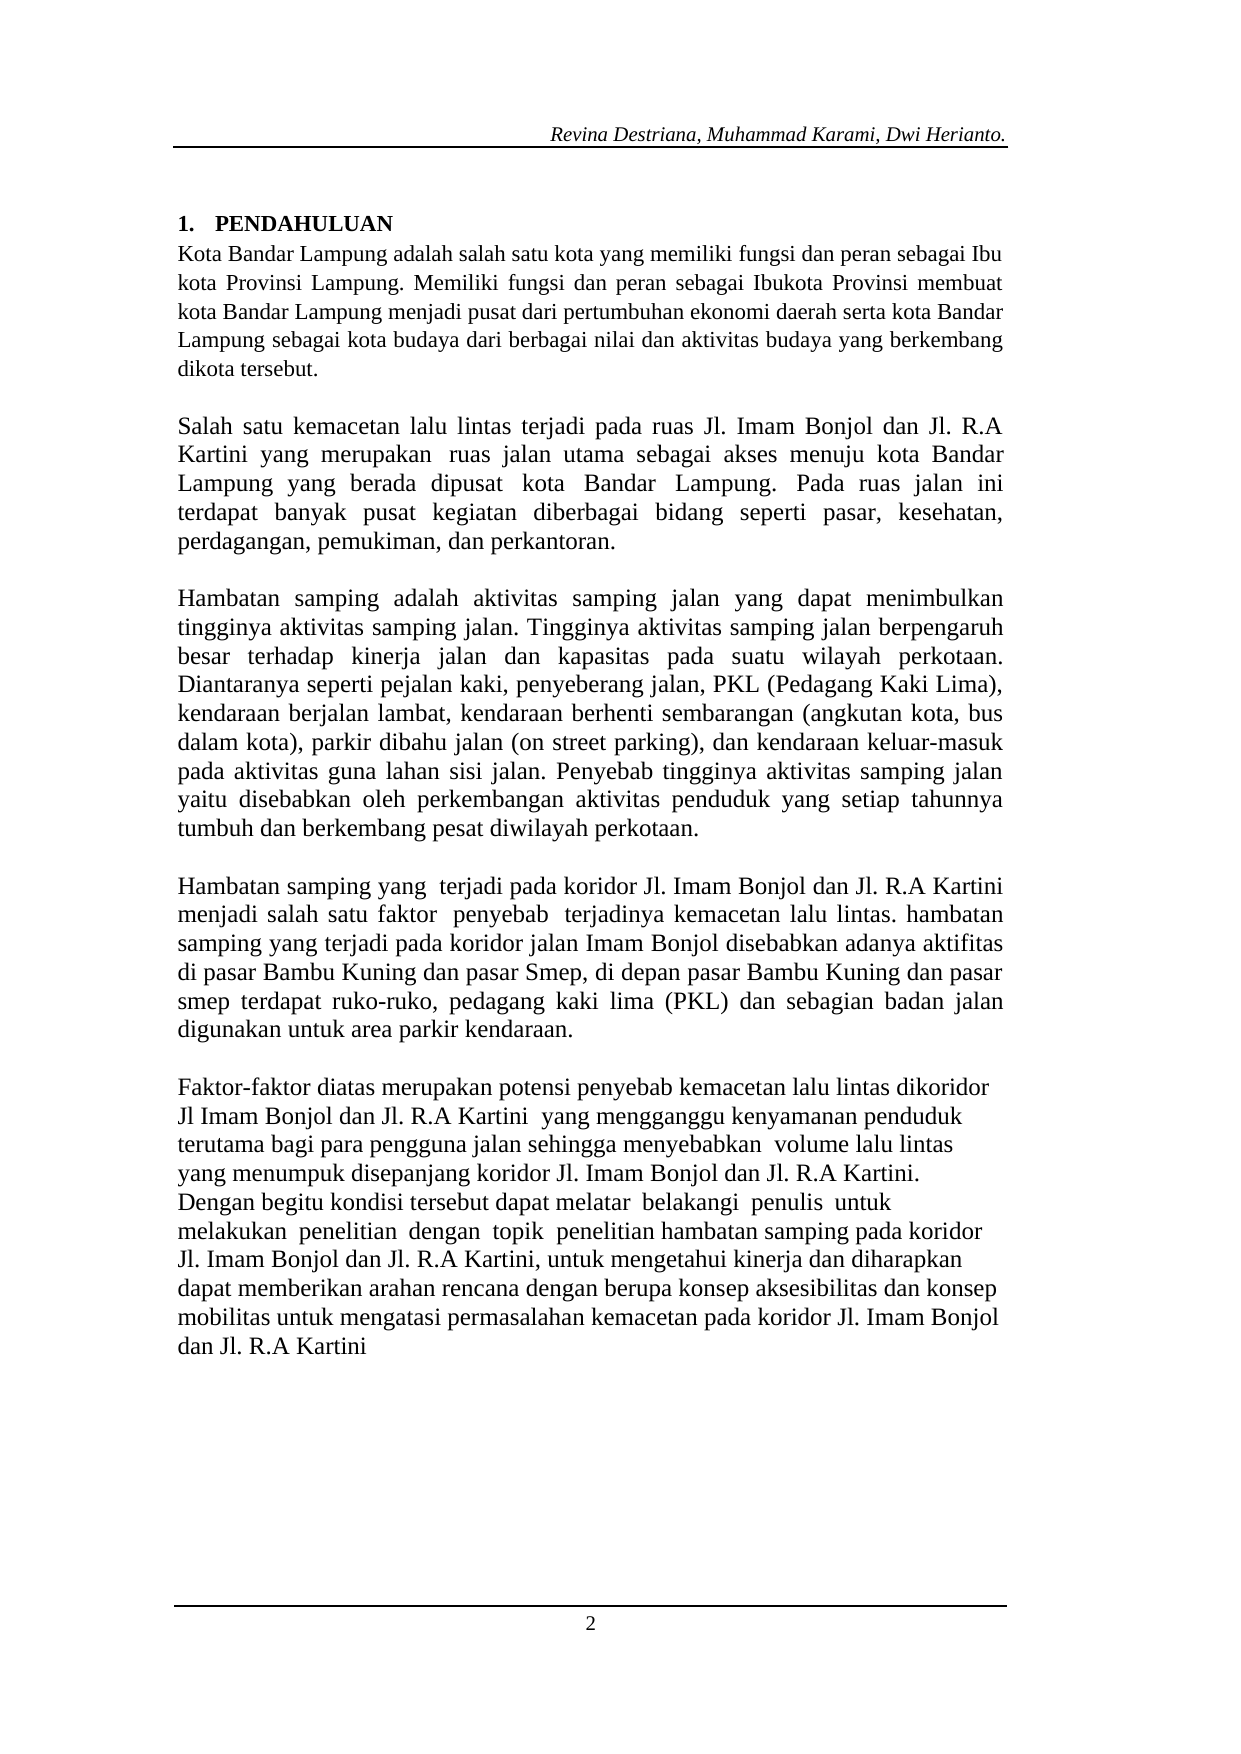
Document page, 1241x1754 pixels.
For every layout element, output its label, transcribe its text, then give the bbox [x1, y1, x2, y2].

text Hambatan samping adalah aktivitas samping jalan yang dapat menimbulkan tingginya aktivitas samping jalan. Tingginya aktivitas samping jalan berpengaruh besar terhadap kinerja jalan dan kapasitas pada suatu wilayah perkotaan. Diantaranya seperti pejalan kaki, penyeberang jalan, PKL (Pedagang Kaki Lima), kendaraan berjalan lambat, kendaraan berhenti sembarangan (angkutan kota, bus dalam kota), parkir dibahu jalan (on street parking), dan kendaraan keluar-masuk pada aktivitas guna lahan sisi jalan. Penyebab tingginya aktivitas samping jalan yaitu disebabkan oleh perkembangan aktivitas penduduk yang setiap tahunnya tumbuh dan berkembang pesat diwilayah perkotaan. [177, 567, 1004, 842]
text Hambatan samping yang terjadi pada koridor Jl. Imam Bonjol dan Jl. R.A Kartini menjadi salah satu faktor penyebab terjadinya kemacetan lalu lintas. hambatan samping yang terjadi pada koridor jalan Imam Bonjol disebabkan adanya aktifitas di pasar Bambu Kuning dan pasar Smep, di depan pasar Bambu Kuning dan pasar smep terdapat ruko-ruko, pedagang kaki lima (PKL) dan sebagian badan jalan digunakan untuk area parkir kendaraan. [177, 854, 1004, 1043]
title PENDAHULUAN [177, 209, 1004, 236]
text Salah satu kemacetan lalu lintas terjadi pada ruas Jl. Imam Bonjol dan Jl. R.A Kartini yang merupakan ruas jalan utama sebagai akses menuju kota Bandar Lampung yang berada dipusat kota Bandar Lampung. Pada ruas jalan ini terdapat banyak pusat kegiatan diberbagai bidang seperti pasar, kesehatan, perdagangan, pemukiman, dan perkantoran. [177, 394, 1004, 554]
text Faktor-faktor diatas merupakan potensi penyebab kemacetan lalu lintas dikoridor Jl Imam Bonjol dan Jl. R.A Kartini yang mengganggu kenyamanan penduduk terutama bagi para pengguna jalan sehingga menyebabkan volume lalu lintas yang menumpuk disepanjang koridor Jl. Imam Bonjol dan Jl. R.A Kartini. Dengan begitu kondisi tersebut dapat melatar belakangi penulis untuk melakukan penelitian dengan topik penelitian hambatan samping pada koridor Jl. Imam Bonjol dan Jl. R.A Kartini, untuk mengetahui kinerja dan diharapkan dapat memberikan arahan rencana dengan berupa konsep aksesibilitas dan konsep mobilitas untuk mengatasi permasalahan kemacetan pada koridor Jl. Imam Bonjol dan Jl. R.A Kartini [177, 1056, 1004, 1359]
text Kota Bandar Lampung adalah salah satu kota yang memiliki fungsi dan peran sebagai Ibu kota Provinsi Lampung. Memiliki fungsi dan peran sebagai Ibukota Provinsi membuat kota Bandar Lampung menjadi pusat dari pertumbuhan ekonomi daerah serta kota Bandar Lampung sebagai kota budaya dari berbagai nilai dan aktivitas budaya yang berkembang dikota tersebut. [177, 236, 1004, 382]
